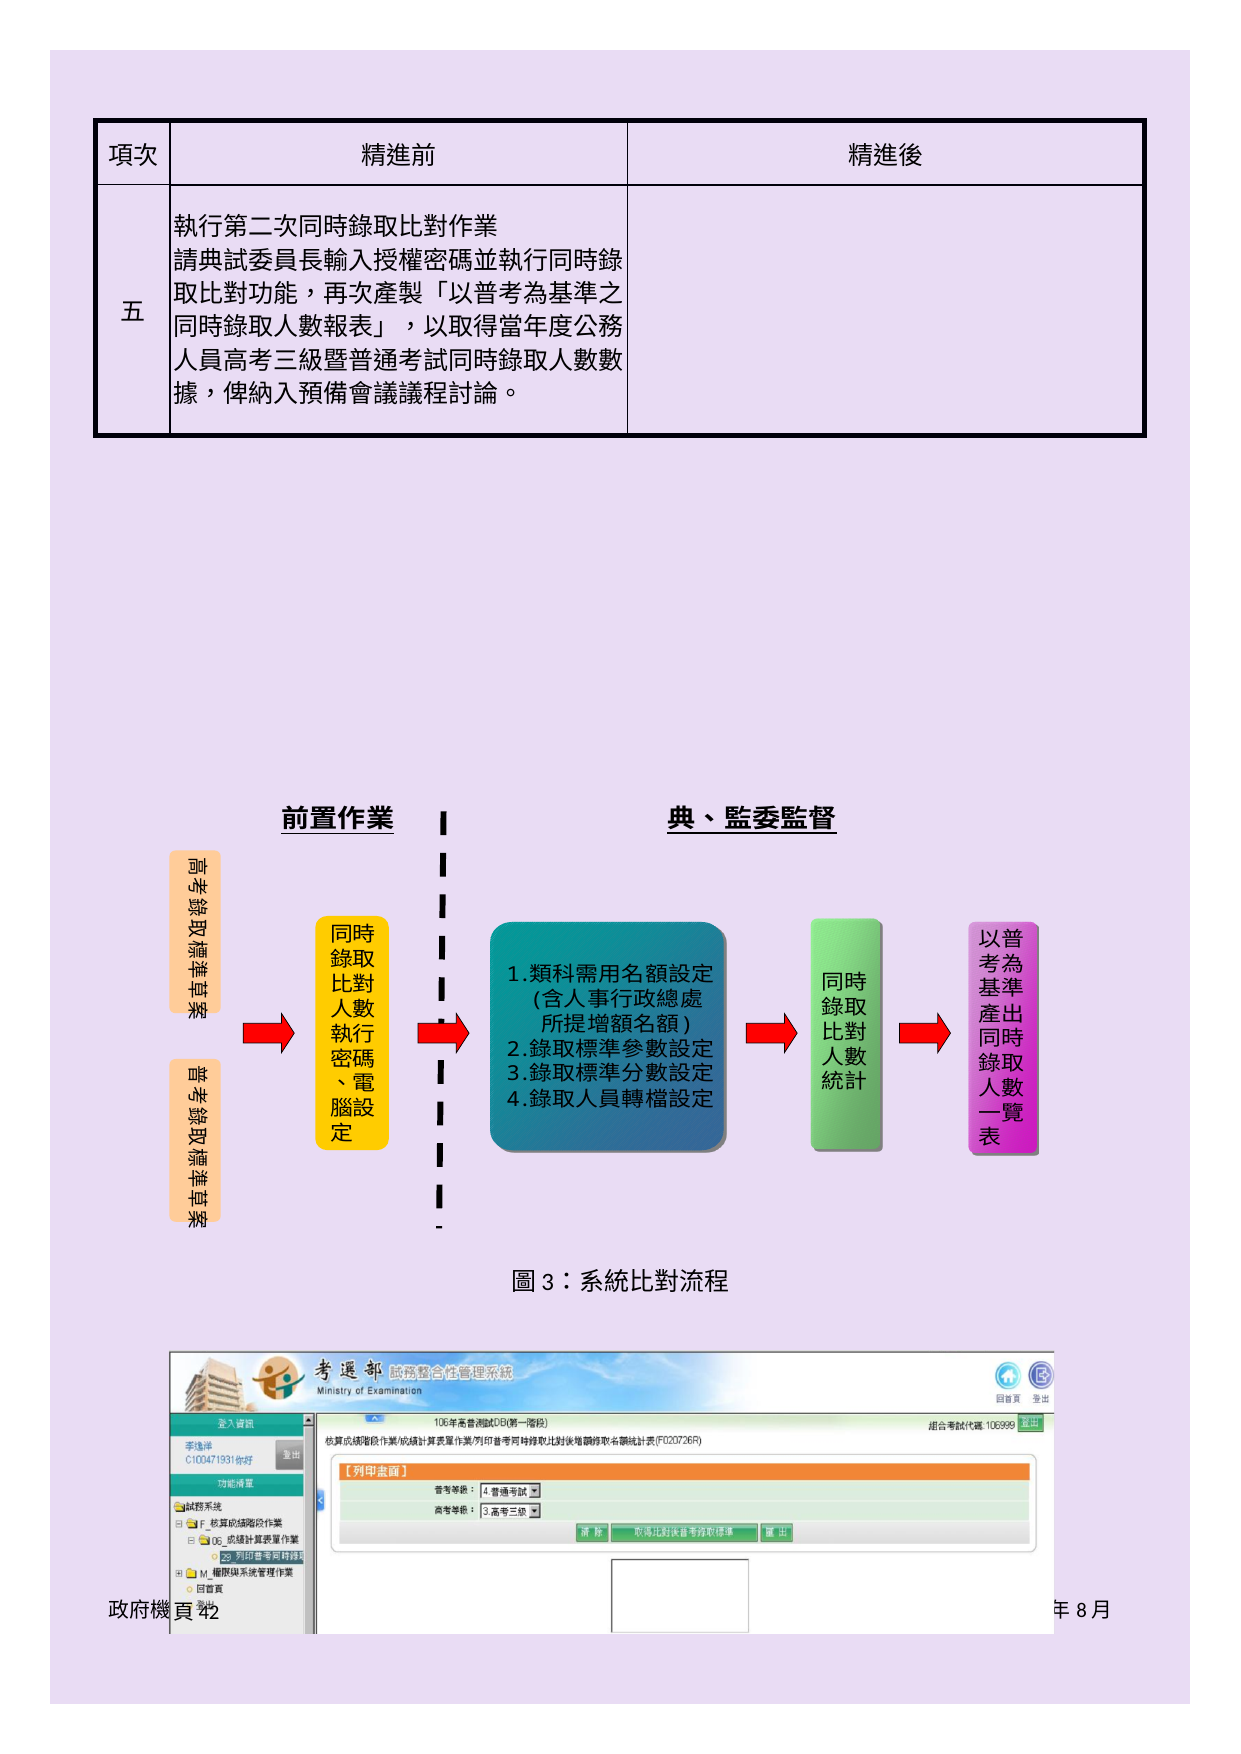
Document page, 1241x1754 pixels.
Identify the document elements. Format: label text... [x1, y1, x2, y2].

picture [168, 1350, 1055, 1634]
table_cell 執行第二次同時錄取比對作業 請典試委員長輸入授權密碼並執行同時錄取比對功能，再次產製「以普考為基準之同時錄取人數報表」，以取得當年度公務人員高考三級暨普通考試同時錄取人數數據，俾納入預備會議議程討論。 [171, 186, 627, 433]
text 圖3：系統比對流程 [89, 1252, 1152, 1300]
table_cell [628, 186, 1142, 433]
table_cell 五 [98, 185, 169, 433]
table_header 精進前 [171, 123, 627, 184]
table_header 精進後 [628, 123, 1142, 184]
table_header 項次 [98, 123, 169, 184]
